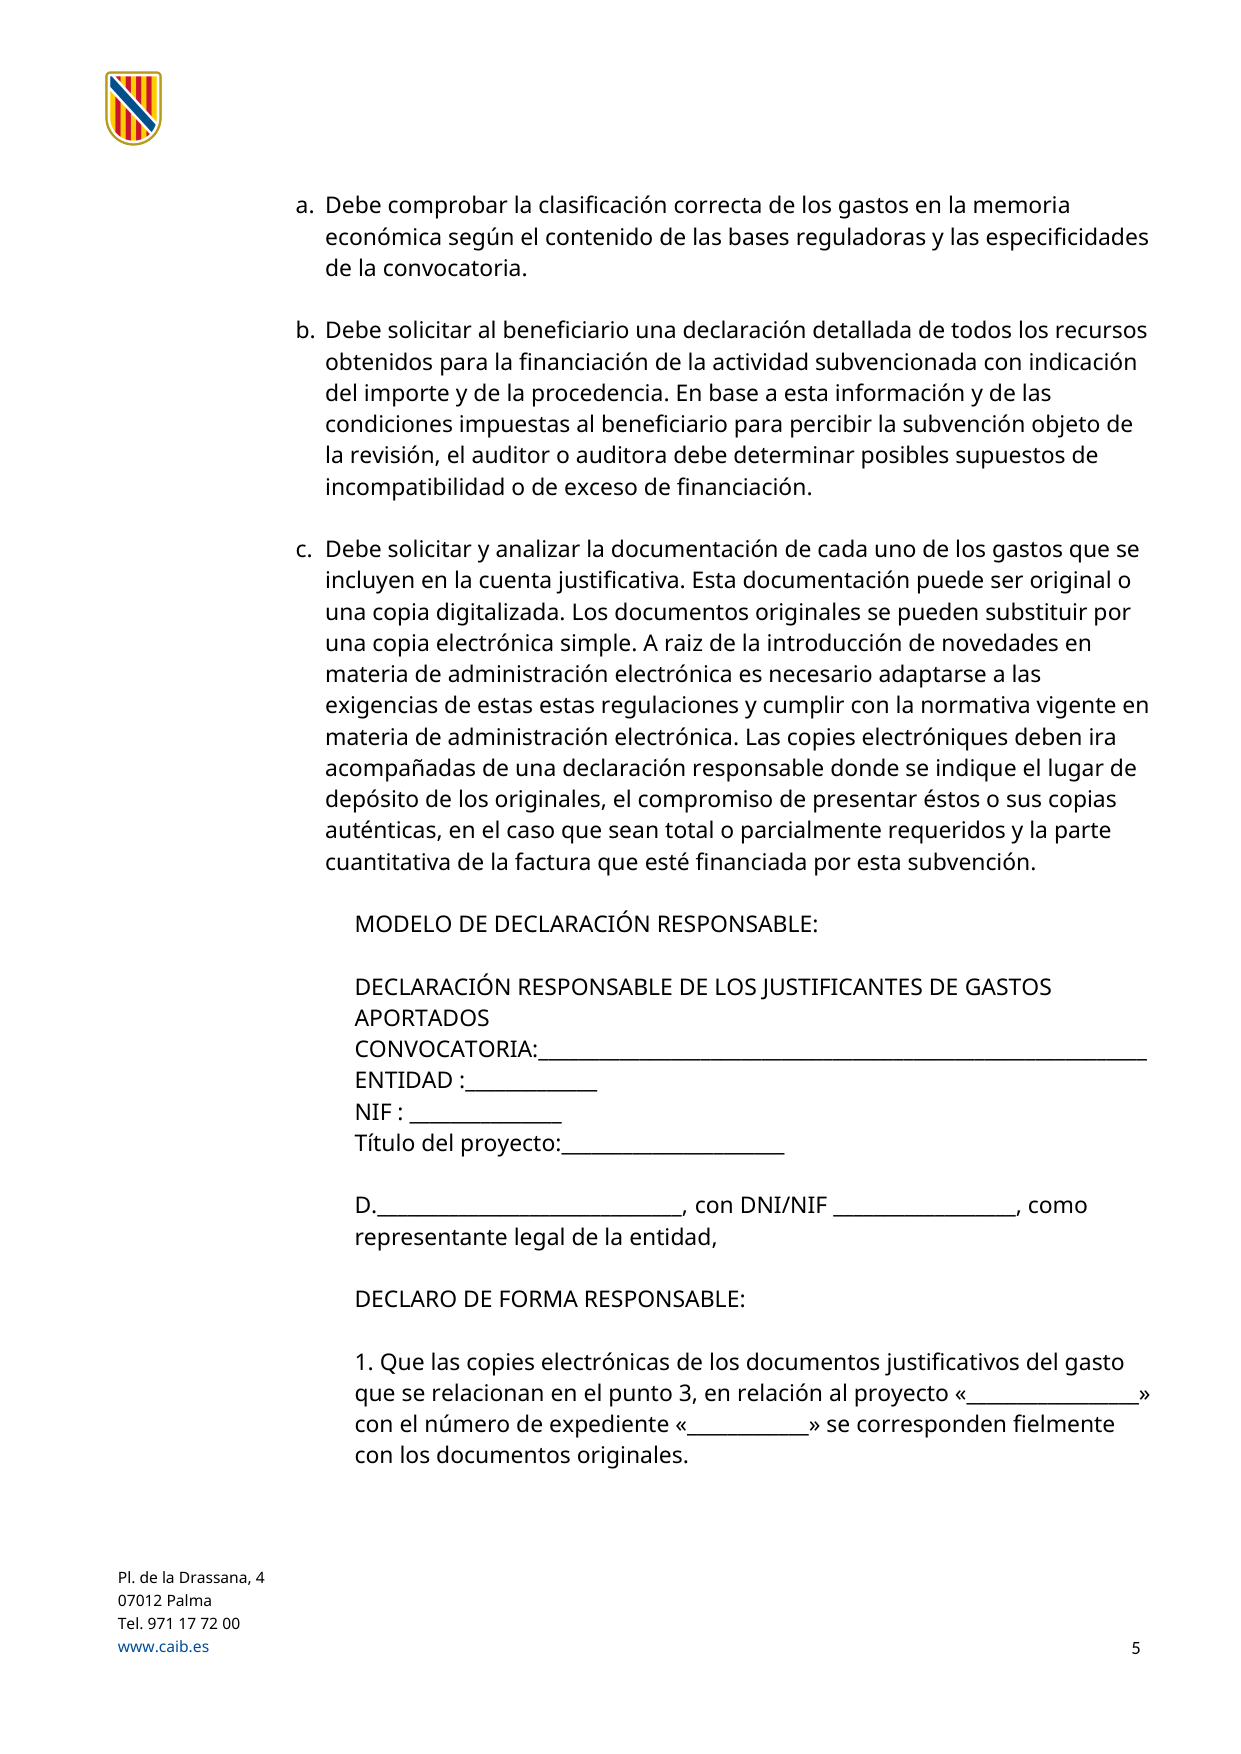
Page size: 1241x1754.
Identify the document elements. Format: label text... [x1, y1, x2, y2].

list MODELO DE DECLARACIÓN RESPONSABLE: [354, 908, 1152, 939]
list DECLARACIÓN RESPONSABLE DE LOS JUSTIFICANTES DE GASTOS APORTADOS [354, 970, 1152, 1033]
list Debe comprobar la clasificación correcta de los gastos en la memoria económica según el contenido de las bases reguladoras y las especificidades de la convocatoria. [295, 189, 1152, 283]
list Título del proyecto:______________________ [354, 1127, 1152, 1158]
picture [87, 43, 180, 174]
list Debe solicitar al beneficiario una declaración detallada de todos los recursos obtenidos para la financiación de la actividad subvencionada con indicación del importe y de la procedencia. En base a esta información y de las condiciones impuestas al beneficiario para percibir la subvención objeto de la revisión, el auditor o auditora debe determinar posibles supuestos de incompatibilidad o de exceso de financiación. [295, 314, 1152, 502]
list DECLARO DE FORMA RESPONSABLE: [354, 1283, 1152, 1314]
list Debe solicitar y analizar la documentación de cada uno de los gastos que se incluyen en la cuenta justificativa. Esta documentación puede ser original o una copia digitalizada. Los documentos originales se pueden substituir por una copia electrónica simple. A raiz de la introducción de novedades en materia de administración electrónica es necesario adaptarse a las exigencias de estas estas regulaciones y cumplir con la normativa vigente en materia de administración electrónica. Las copies electróniques deben ira acompañadas de una declaración responsable donde se indique el lugar de depósito de los originales, el compromiso de presentar éstos o sus copias auténticas, en el caso que sean total o parcialmente requeridos y la parte cuantitativa de la factura que esté financiada por esta subvención. [295, 533, 1152, 877]
list 1. Que las copies electrónicas de los documentos justificativos del gasto que se relacionan en el punto 3, en relación al proyecto «_________________» con el número de expediente «____________» se corresponden fielmente con los documentos originales. [354, 1345, 1152, 1470]
list D.______________________________, con DNI/NIF __________________, como representante legal de la entidad, [354, 1189, 1152, 1252]
list CONVOCATORIA:____________________________________________________________ENTIDAD :_____________ [354, 1033, 1152, 1095]
list NIF : _______________ [354, 1095, 1152, 1127]
